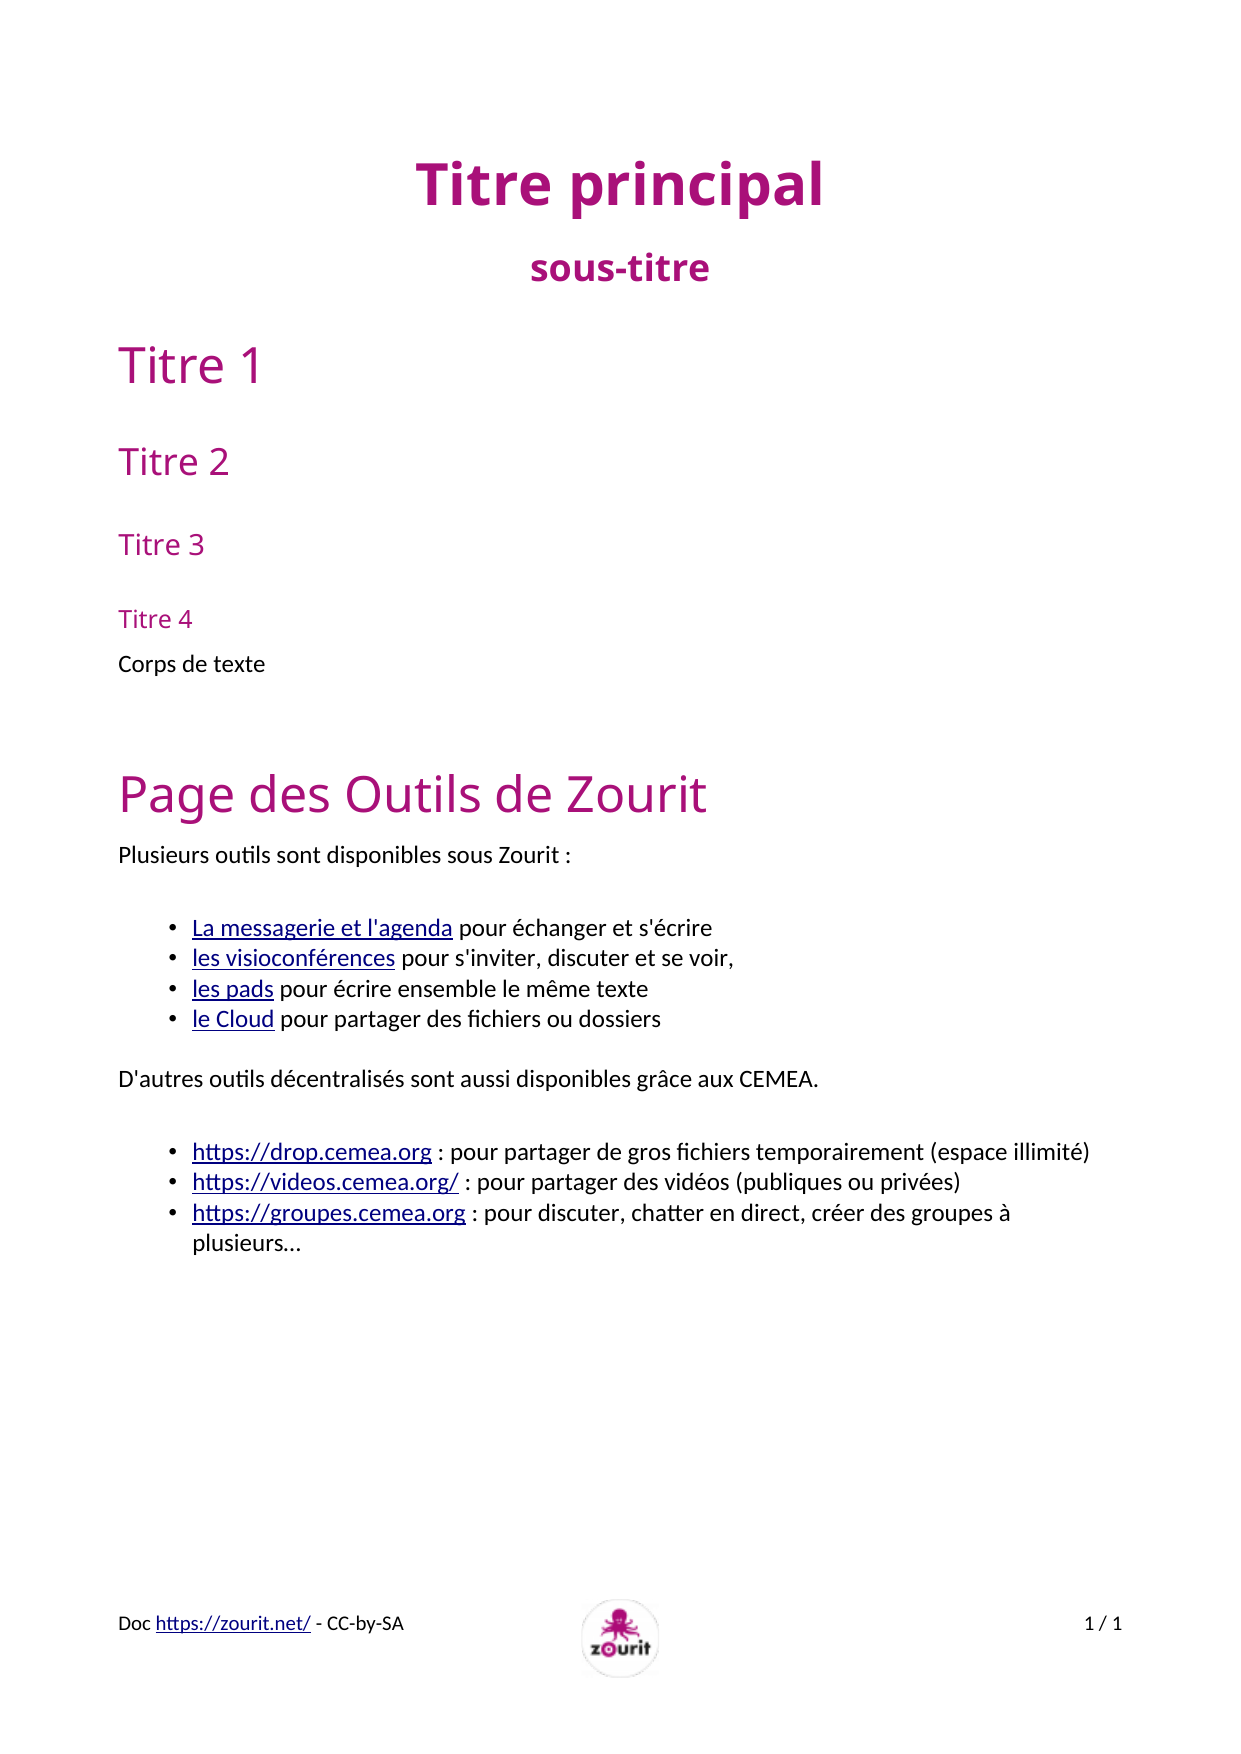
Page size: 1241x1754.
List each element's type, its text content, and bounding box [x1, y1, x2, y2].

text Plusieurs outils sont disponibles sous Zourit : [118, 839, 1122, 870]
subtitle Titre 3 [118, 524, 1122, 564]
list https://drop.cemea.org : pour partager de gros fichiers temporairement (espace illimité) [177, 1136, 1122, 1167]
text Corps de texte [118, 648, 1122, 678]
list les pads pour écrire ensemble le même texte [177, 973, 1122, 1003]
title Titre principal [118, 143, 1122, 223]
subtitle sous-titre [118, 241, 1122, 292]
subtitle Titre 4 [118, 601, 1122, 635]
list les visioconférences pour s'inviter, discuter et se voir, [177, 942, 1122, 973]
subtitle Page des Outils de Zourit [118, 759, 1122, 827]
list https://groupes.cemea.org : pour discuter, chatter en direct, créer des groupes à plusieurs… [177, 1197, 1122, 1258]
subtitle Titre 1 [118, 330, 1122, 398]
picture [581, 1599, 660, 1678]
text D'autres outils décentralisés sont aussi disponibles grâce aux CEMEA. [118, 1063, 1122, 1094]
list La messagerie et l'agenda pour échanger et s'écrire [177, 912, 1122, 942]
subtitle Titre 2 [118, 436, 1122, 487]
list le Cloud pour partager des fichiers ou dossiers [177, 1003, 1122, 1034]
list https://videos.cemea.org/ : pour partager des vidéos (publiques ou privées) [177, 1167, 1122, 1197]
